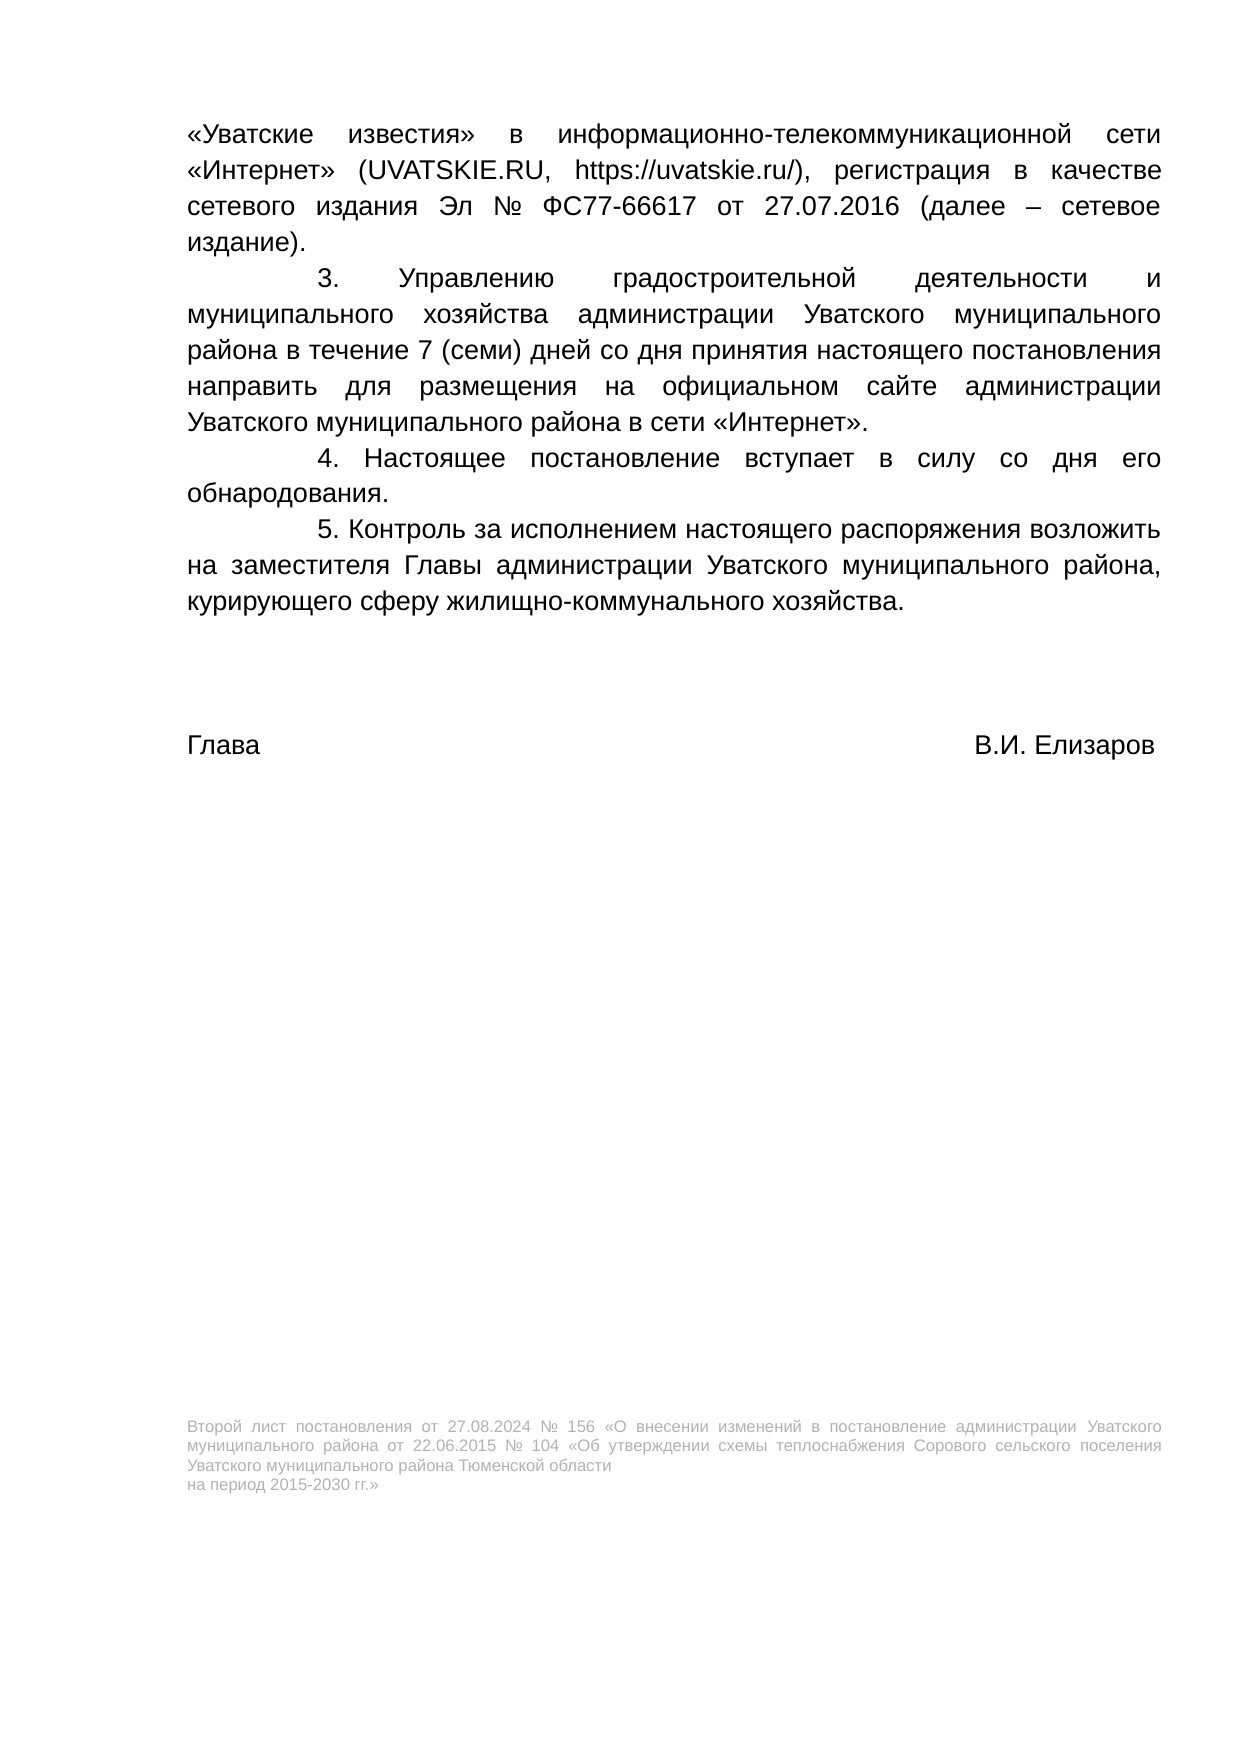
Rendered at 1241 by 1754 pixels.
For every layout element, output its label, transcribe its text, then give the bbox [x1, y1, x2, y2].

text 3. Управлению градостроительной деятельности и муниципального хозяйства администрации Уватского муниципального района в течение 7 (семи) дней со дня принятия настоящего постановления направить для размещения на официальном сайте администрации Уватского муниципального района в сети «Интернет». [187, 262, 1162, 437]
text 5. Контроль за исполнением настоящего распоряжения возложить на заместителя Главы администрации Уватского муниципального района, курирующего сферу жилищно-коммунального хозяйства. [187, 513, 1162, 617]
text «Уватские известия» в информационно-телекоммуникационной сети «Интернет» (UVATSKIE.RU, https://uvatskie.ru/), регистрация в качестве сетевого издания Эл № ФС77-66617 от 27.07.2016 (далее – сетевое издание). [187, 118, 1162, 257]
text Второй лист постановления от 27.08.2024 № 156 «О внесении изменений в постановление администрации Уватского муниципального района от 22.06.2015 № 104 «Об утверждении схемы теплоснабжения Сорового сельского поселения Уватского муниципального района Тюменской области [187, 1417, 1162, 1474]
text Глава В.И. Елизаров [187, 729, 1162, 760]
text на период 2015-2030 гг.» [187, 1474, 1162, 1494]
text 4. Настоящее постановление вступает в силу со дня его обнародования. [187, 442, 1162, 509]
